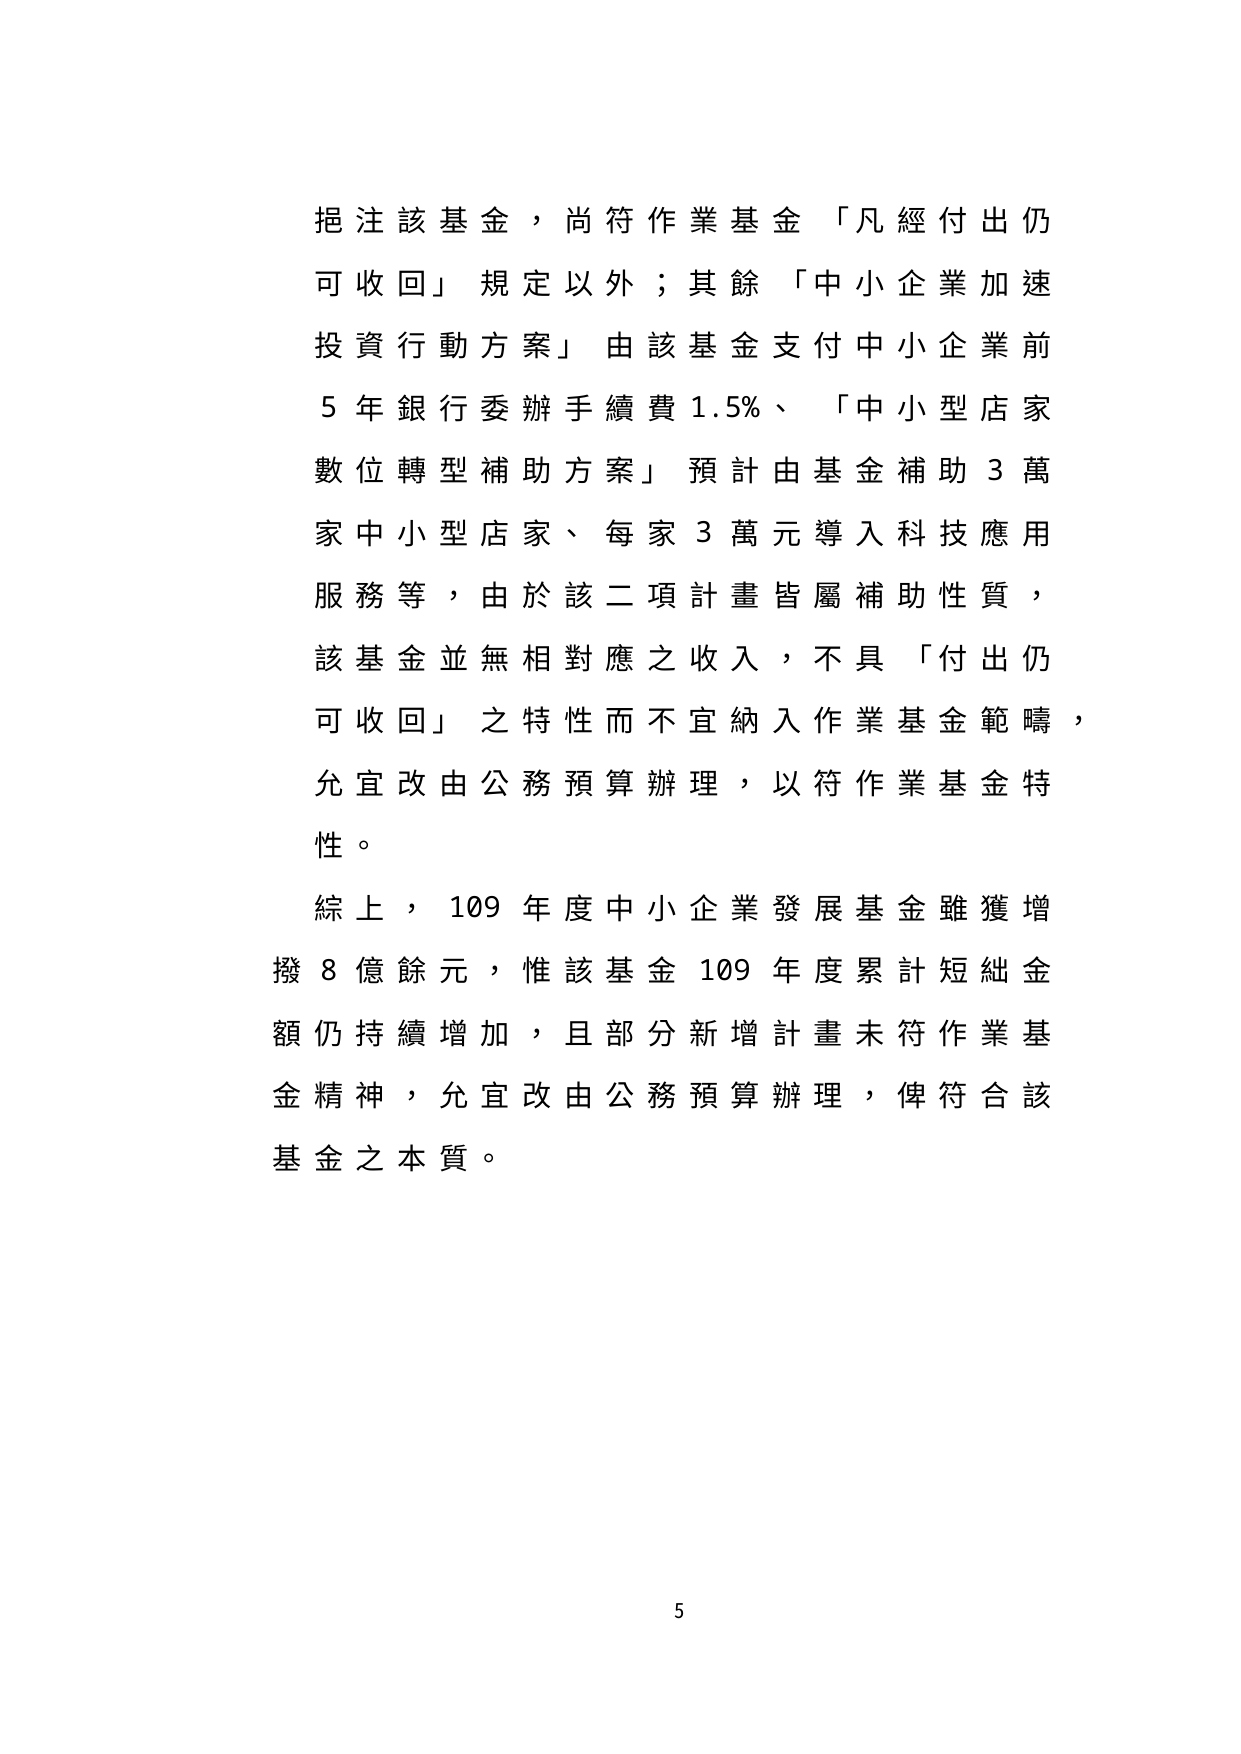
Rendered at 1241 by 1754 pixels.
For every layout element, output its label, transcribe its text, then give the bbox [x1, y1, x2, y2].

text 綜上，109年度中小企業發展基金雖獲增撥8億餘元，惟該基金109年度累計短絀金額仍持續增加，且部分新增計畫未符作業基金精神，允宜改由公務預算辦理，俾符合該基金之本質。 [242, 865, 1058, 1177]
text 惟109年度中小企業發展基金新增辦理之多項計畫，除「林口新創園國際創業聚落營運計畫」預計每年可產生營運收入挹注該基金，尚符作業基金「凡經付出仍可收回」規定以外；其餘「中小企業加速投資行動方案」由該基金支付中小企業前5年銀行委辦手續費1.5%、「中小型店家數位轉型補助方案」預計由基金補助3萬家中小型店家、每家3萬元導入科技應用服務等，由於該二項計畫皆屬補助性質，該基金並無相對應之收入，不具「付出仍可收回」之特性而不宜納入作業基金範疇，允宜改由公務預算辦理，以符作業基金特性。 [271, 177, 1058, 865]
